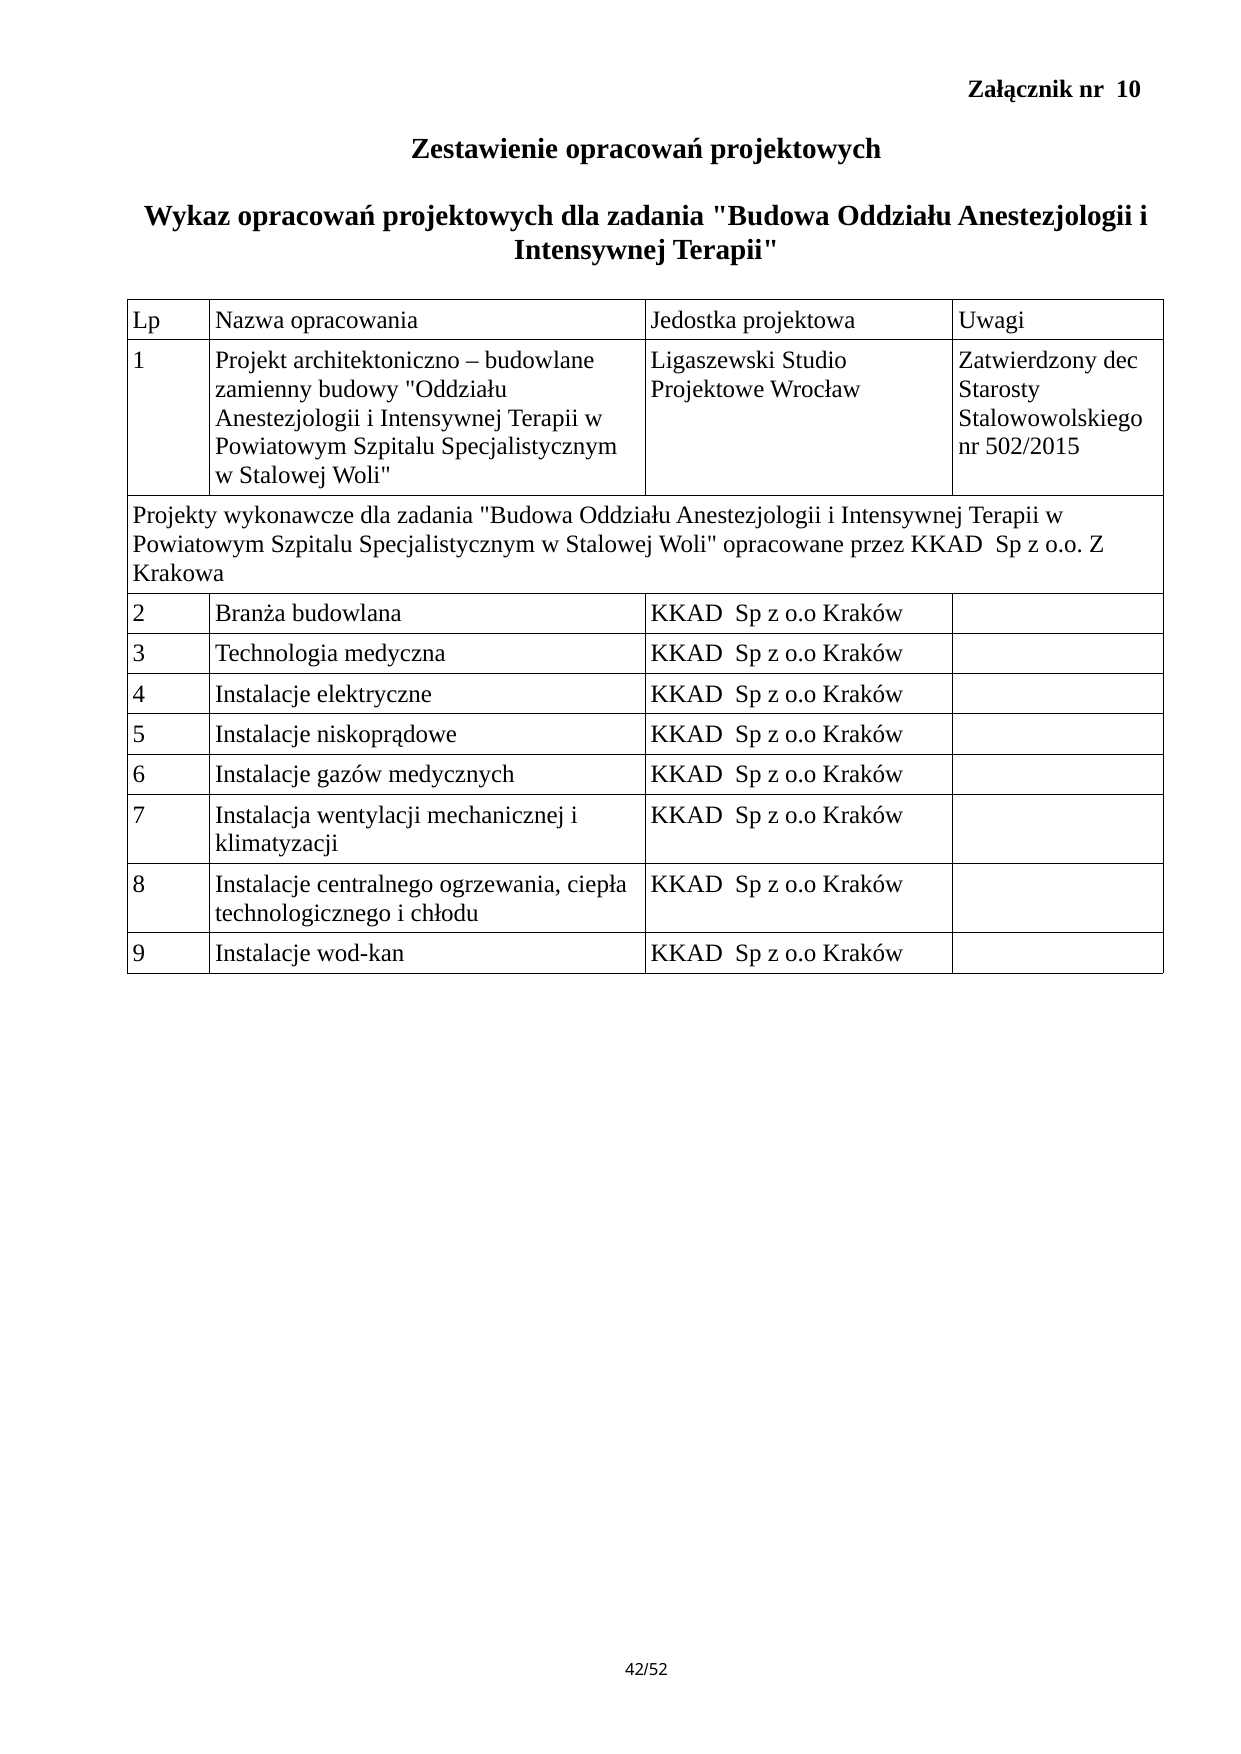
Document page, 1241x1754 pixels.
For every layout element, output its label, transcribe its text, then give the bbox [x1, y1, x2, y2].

table_header Uwagi [953, 300, 1163, 339]
table_cell Instalacja wentylacji mechanicznej i klimatyzacji [210, 795, 645, 863]
table_cell Zatwierdzony dec Starosty Stalowowolskiego nr 502/2015 [953, 340, 1163, 494]
table_cell Instalacje niskoprądowe [210, 714, 645, 754]
table_cell Branża budowlana [210, 594, 645, 633]
table_cell [953, 674, 1163, 713]
table_cell 1 [128, 340, 209, 494]
table_cell 3 [128, 634, 209, 673]
table_cell 2 [128, 594, 209, 633]
table_cell KKAD Sp z o.o Kraków [646, 714, 952, 754]
table_cell [953, 795, 1163, 863]
text Załącznik nr 10 [967, 74, 1164, 102]
text Wykaz opracowań projektowych dla zadania "Budowa Oddziału Anestezjologii i Intensywnej Terapii" [128, 198, 1164, 265]
table_cell Technologia medyczna [210, 634, 645, 673]
text Zestawienie opracowań projektowych [128, 131, 1164, 165]
table_cell KKAD Sp z o.o Kraków [646, 674, 952, 713]
table_cell [953, 755, 1163, 794]
table_cell 6 [128, 755, 209, 794]
table_cell 4 [128, 674, 209, 713]
table_cell [953, 714, 1163, 754]
table_header Lp [128, 300, 209, 339]
table_header Nazwa opracowania [210, 300, 645, 339]
table_cell Instalacje gazów medycznych [210, 755, 645, 794]
table_cell KKAD Sp z o.o Kraków [646, 864, 952, 932]
table_cell Instalacje centralnego ogrzewania, ciepła technologicznego i chłodu [210, 864, 645, 932]
table_cell Projekty wykonawcze dla zadania "Budowa Oddziału Anestezjologii i Intensywnej Terapii w Powiatowym Szpitalu Specjalistycznym w Stalowej Woli" opracowane przez KKAD Sp z o.o. Z Krakowa [128, 496, 1163, 592]
table_header Jedostka projektowa [646, 300, 952, 339]
table_cell Projekt architektoniczno – budowlane zamienny budowy "Oddziału Anestezjologii i Intensywnej Terapii w Powiatowym Szpitalu Specjalistycznym w Stalowej Woli" [210, 340, 645, 494]
table_cell KKAD Sp z o.o Kraków [646, 933, 952, 972]
table_cell [953, 864, 1163, 932]
table_cell 8 [128, 864, 209, 932]
table_cell 5 [128, 714, 209, 754]
table_cell KKAD Sp z o.o Kraków [646, 634, 952, 673]
table_cell KKAD Sp z o.o Kraków [646, 594, 952, 633]
table_cell Instalacje elektryczne [210, 674, 645, 713]
table_cell [953, 933, 1163, 972]
table_cell 7 [128, 795, 209, 863]
table_cell KKAD Sp z o.o Kraków [646, 795, 952, 863]
table_cell Instalacje wod-kan [210, 933, 645, 972]
table_cell Ligaszewski Studio Projektowe Wrocław [646, 340, 952, 494]
table_cell 9 [128, 933, 209, 972]
table_cell [953, 634, 1163, 673]
table_cell KKAD Sp z o.o Kraków [646, 755, 952, 794]
table_cell [953, 594, 1163, 633]
